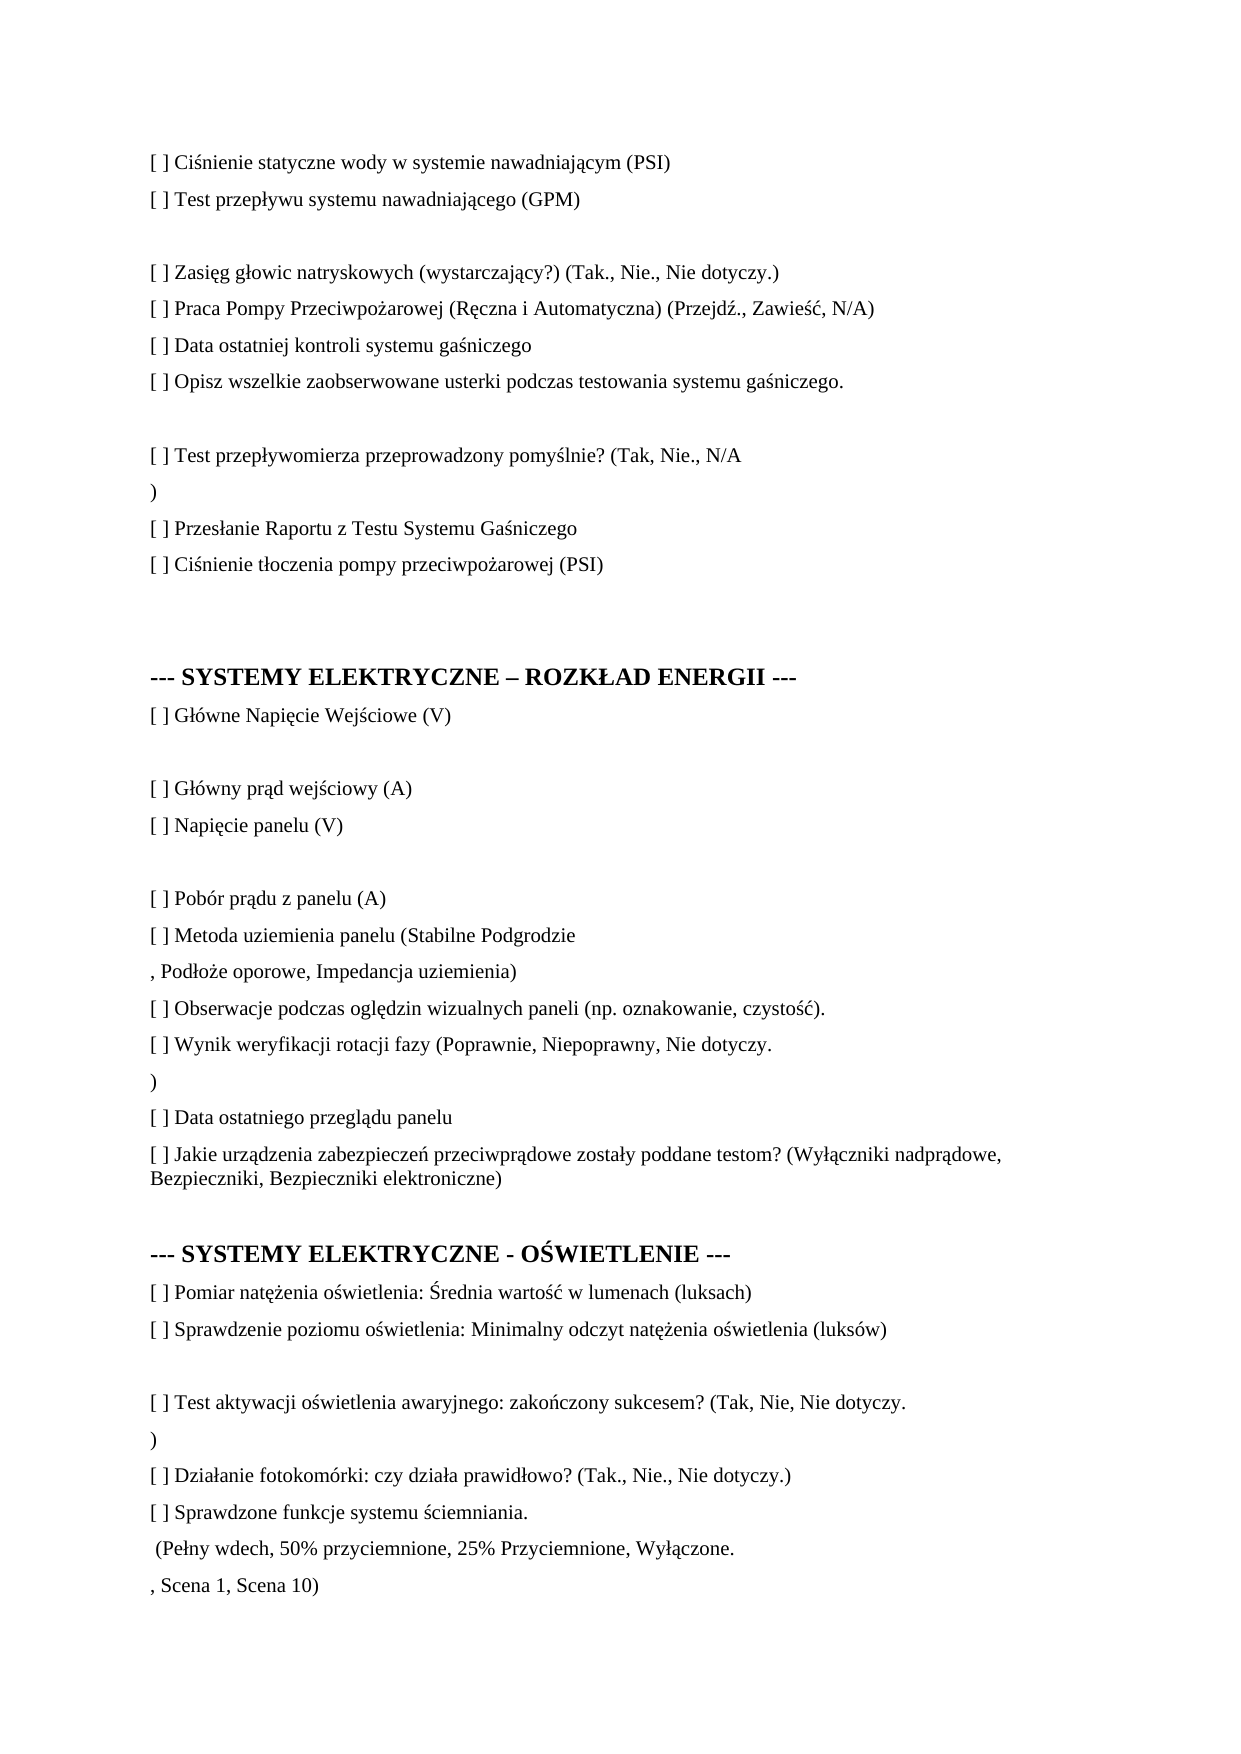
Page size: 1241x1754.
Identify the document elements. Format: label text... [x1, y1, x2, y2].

text [ ] Metoda uziemienia panelu (Stabilne Podgrodzie [150, 922, 1090, 947]
text [ ] Sprawdzone funkcje systemu ściemniania. [150, 1500, 1090, 1524]
text [ ] Ciśnienie statyczne wody w systemie nawadniającym (PSI) [150, 150, 1090, 174]
text [ ] Test aktywacji oświetlenia awaryjnego: zakończony sukcesem? (Tak, Nie, Nie dotyczy. [150, 1390, 1090, 1414]
text [ ] Jakie urządzenia zabezpieczeń przeciwprądowe zostały poddane testom? (Wyłączniki nadprądowe, Bezpieczniki, Bezpieczniki elektroniczne) [150, 1142, 1090, 1190]
text , Podłoże oporowe, Impedancja uziemienia) [150, 959, 1090, 983]
text ) [150, 1427, 1090, 1451]
text [ ] Wynik weryfikacji rotacji fazy (Poprawnie, Niepoprawny, Nie dotyczy. [150, 1032, 1090, 1056]
text [ ] Ciśnienie tłoczenia pompy przeciwpożarowej (PSI) [150, 552, 1090, 576]
text [ ] Data ostatniego przeglądu panelu [150, 1105, 1090, 1129]
text ) [150, 1069, 1090, 1093]
text [ ] Główny prąd wejściowy (A) [150, 776, 1090, 800]
text [ ] Pobór prądu z panelu (A) [150, 886, 1090, 910]
text [ ] Data ostatniej kontroli systemu gaśniczego [150, 333, 1090, 357]
text --- SYSTEMY ELEKTRYCZNE – ROZKŁAD ENERGII --- [150, 662, 1090, 691]
text (Pełny wdech, 50% przyciemnione, 25% Przyciemnione, Wyłączone. [150, 1536, 1090, 1560]
text ) [150, 479, 1090, 503]
text --- SYSTEMY ELEKTRYCZNE - OŚWIETLENIE --- [150, 1239, 1090, 1268]
text [ ] Opisz wszelkie zaobserwowane usterki podczas testowania systemu gaśniczego. [150, 369, 1090, 393]
text [ ] Obserwacje podczas oględzin wizualnych paneli (np. oznakowanie, czystość). [150, 996, 1090, 1020]
text [ ] Sprawdzenie poziomu oświetlenia: Minimalny odczyt natężenia oświetlenia (luksów) [150, 1317, 1090, 1341]
text [ ] Test przepływomierza przeprowadzony pomyślnie? (Tak, Nie., N/A [150, 442, 1090, 467]
text [ ] Test przepływu systemu nawadniającego (GPM) [150, 187, 1090, 211]
text [ ] Działanie fotokomórki: czy działa prawidłowo? (Tak., Nie., Nie dotyczy.) [150, 1463, 1090, 1487]
text [ ] Praca Pompy Przeciwpożarowej (Ręczna i Automatyczna) (Przejdź., Zawieść, N/A) [150, 296, 1090, 320]
text [ ] Przesłanie Raportu z Testu Systemu Gaśniczego [150, 516, 1090, 540]
text [ ] Pomiar natężenia oświetlenia: Średnia wartość w lumenach (luksach) [150, 1280, 1090, 1304]
text , Scena 1, Scena 10) [150, 1573, 1090, 1597]
text [ ] Napięcie panelu (V) [150, 813, 1090, 837]
text [ ] Główne Napięcie Wejściowe (V) [150, 703, 1090, 727]
text [ ] Zasięg głowic natryskowych (wystarczający?) (Tak., Nie., Nie dotyczy.) [150, 260, 1090, 284]
